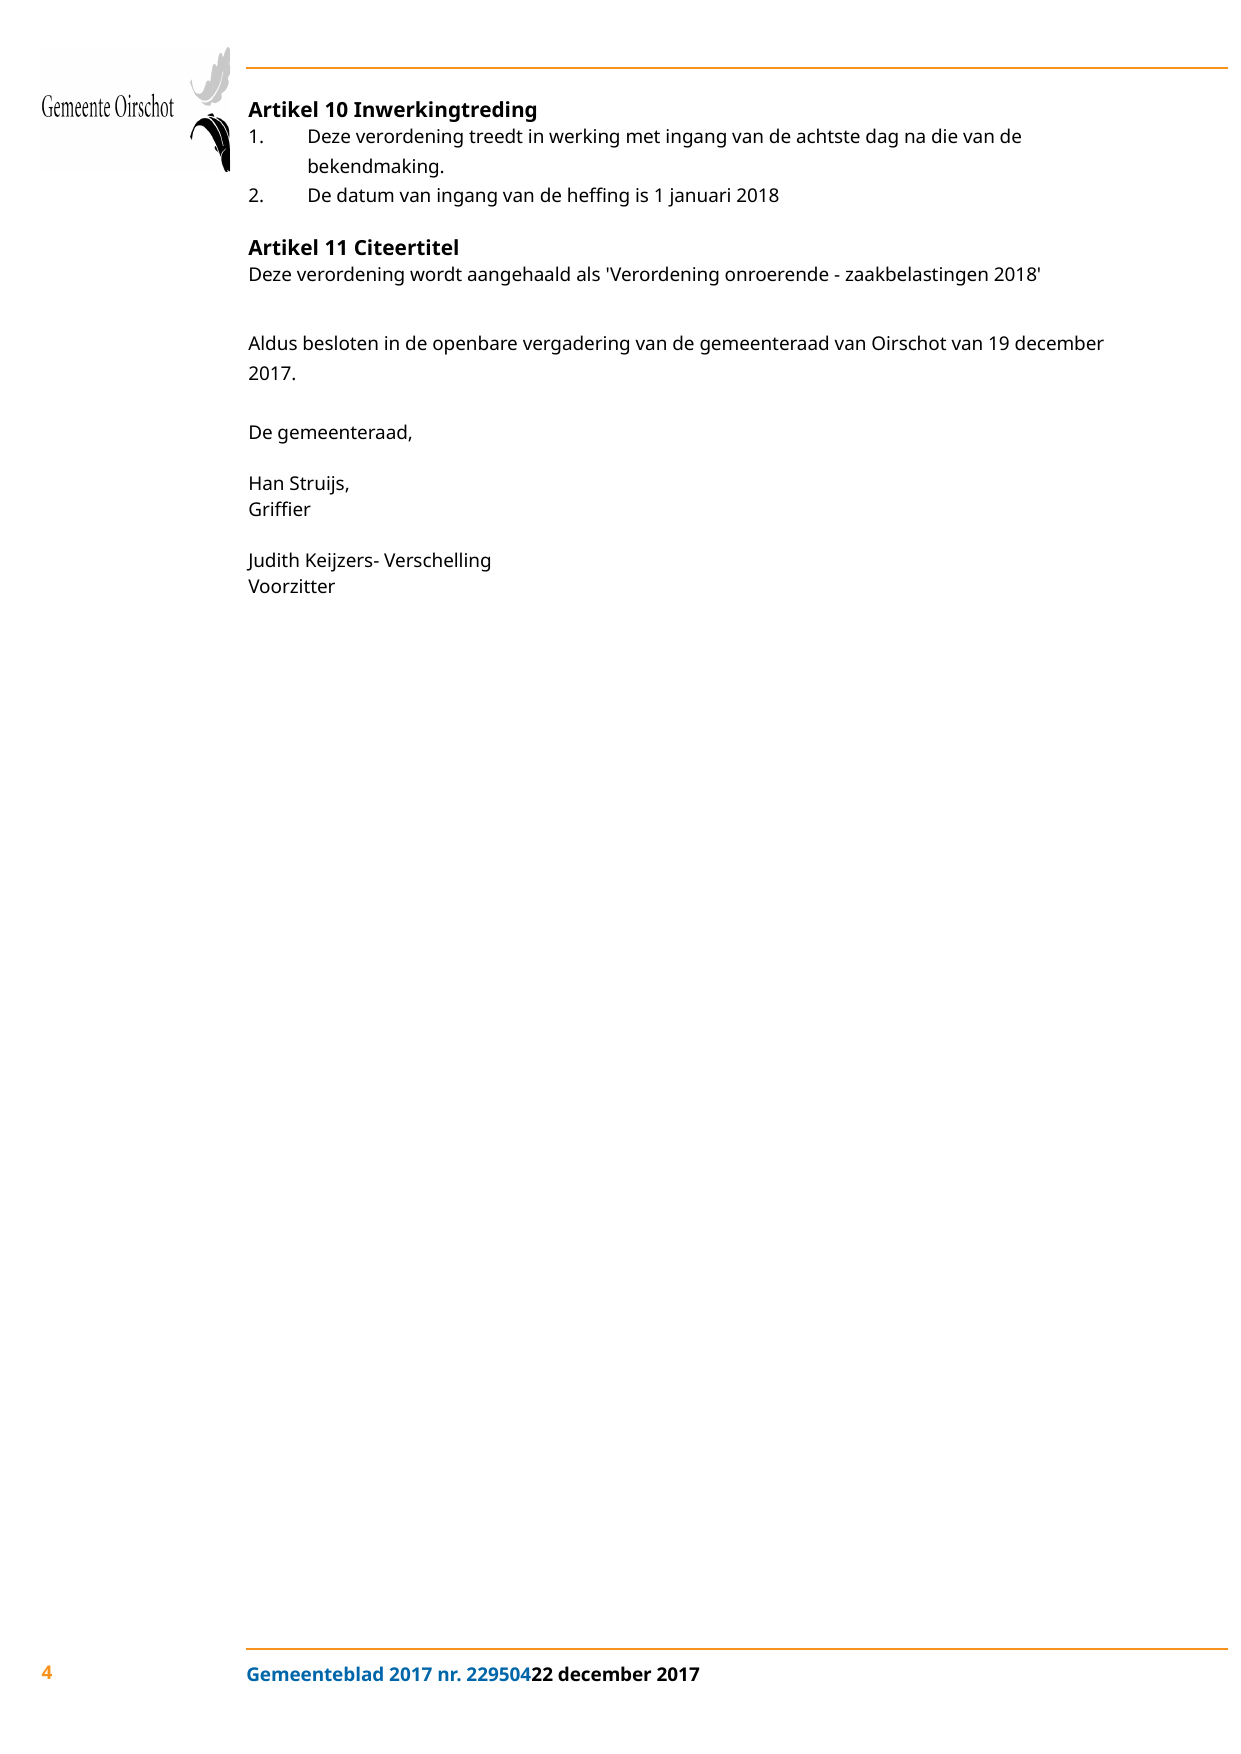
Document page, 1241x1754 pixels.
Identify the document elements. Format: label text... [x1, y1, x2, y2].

text Judith Keijzers- Verschelling [248, 547, 1152, 573]
text Han Struijs, [248, 470, 1152, 496]
text Deze verordening wordt aangehaald als 'Verordening onroerende - zaakbelastingen 2018' [248, 261, 1152, 287]
text Griffier [248, 496, 1152, 522]
text Artikel 11 Citeertitel [248, 233, 1152, 261]
list Deze verordening treedt in werking met ingang van de achtste dag na die van de bekendmaking. [248, 123, 1152, 178]
picture [41, 47, 231, 172]
text Artikel 10 Inwerkingtreding [248, 95, 1152, 123]
text De gemeenteraad, [248, 419, 1152, 444]
text Voorzitter [248, 573, 1152, 599]
text Aldus besloten in de openbare vergadering van de gemeenteraad van Oirschot van 19 december 2017. [248, 330, 1152, 385]
list De datum van ingang van de heffing is 1 januari 2018 [248, 182, 1152, 208]
